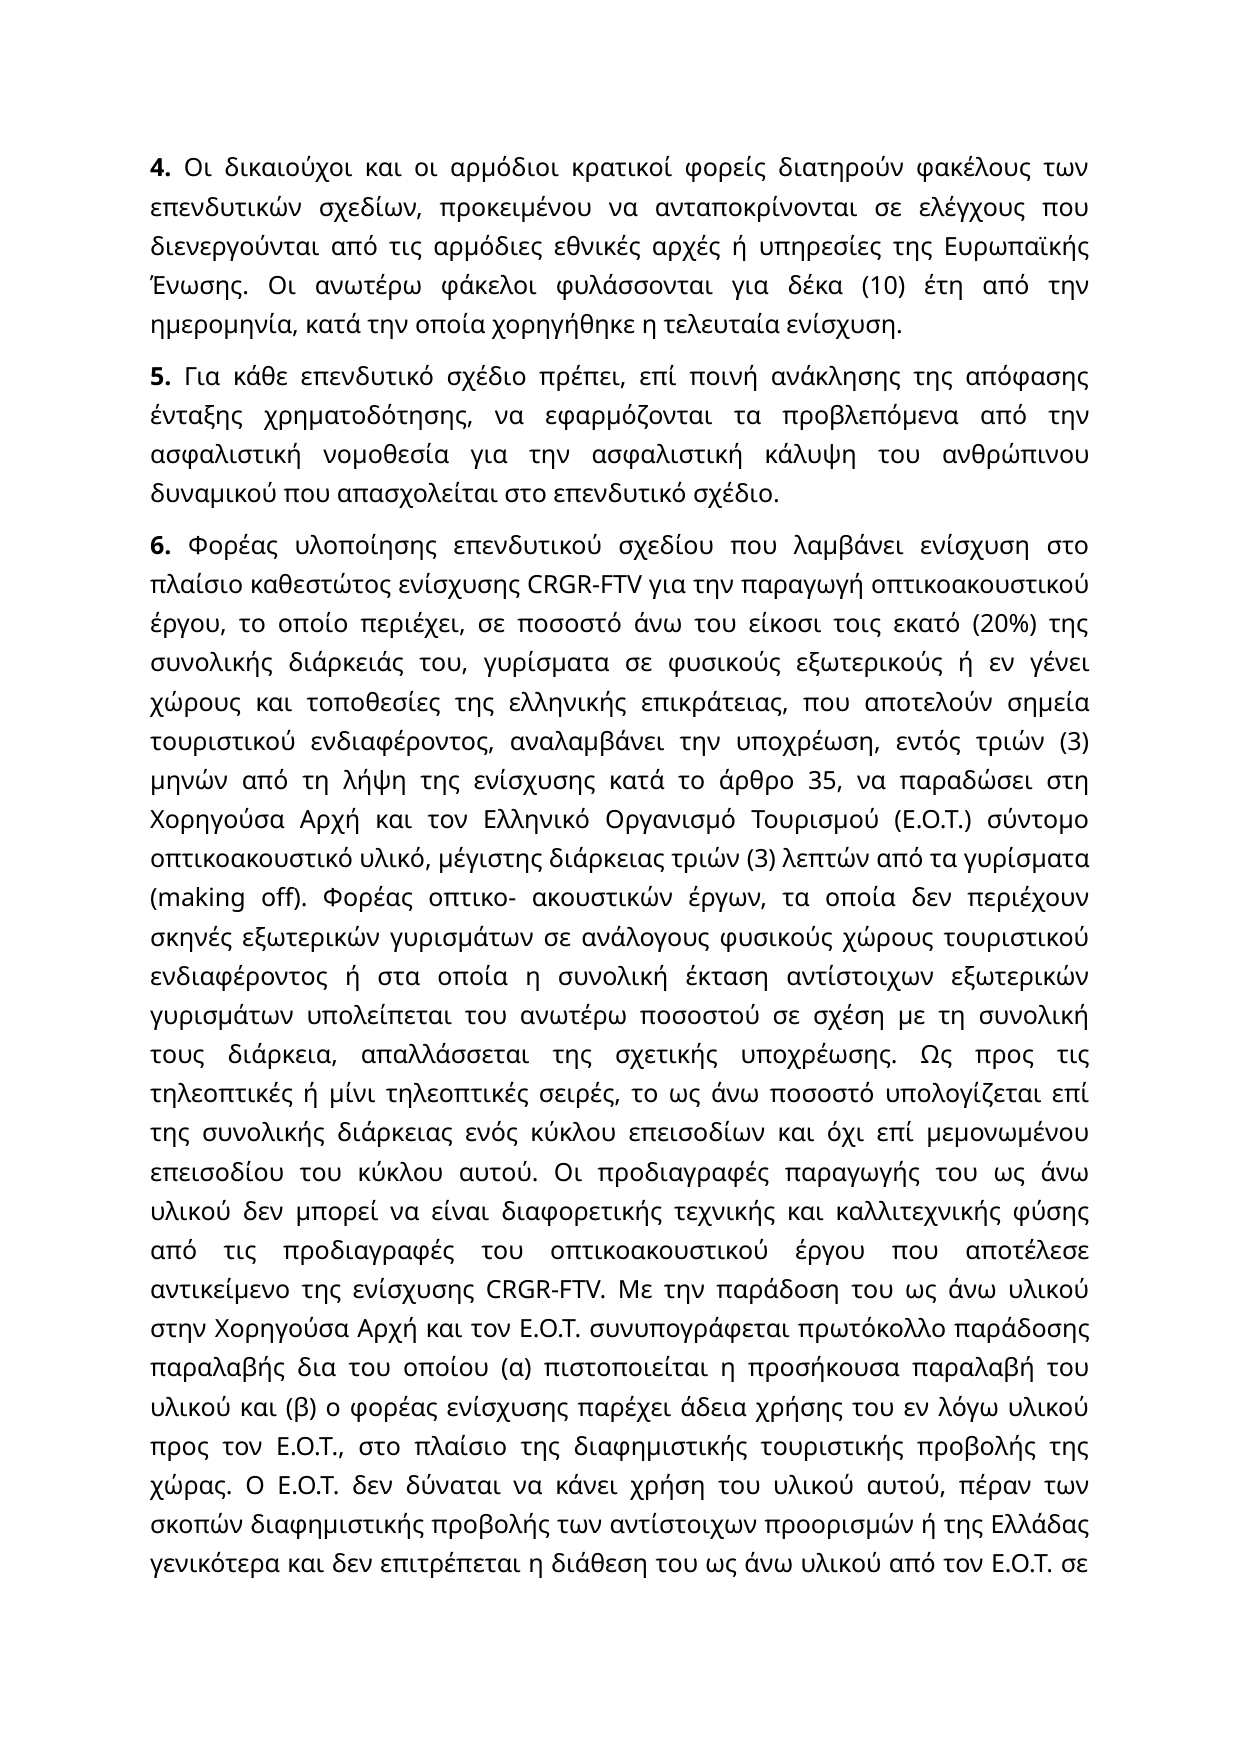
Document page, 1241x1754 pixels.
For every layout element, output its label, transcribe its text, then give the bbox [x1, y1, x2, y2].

text 6. Φορέας υλοποίησης επενδυτικού σχεδίου που λαμβάνει ενίσχυση στο πλαίσιο καθεστώτος ενίσχυσης CRGR-FTV για την παραγωγή οπτικοακουστικού έργου, το οποίο περιέχει, σε ποσοστό άνω του είκοσι τοις εκατό (20%) της συνολικής διάρκειάς του, γυρίσματα σε φυσικούς εξωτερικούς ή εν γένει χώρους και τοποθεσίες της ελληνικής επικράτειας, που αποτελούν σημεία τουριστικού ενδιαφέροντος, αναλαμβάνει την υποχρέωση, εντός τριών (3) μηνών από τη λήψη της ενίσχυσης κατά το άρθρο 35, να παραδώσει στη Χορηγούσα Αρχή και τον Ελληνικό Οργανισμό Τουρισμού (Ε.Ο.Τ.) σύντομο οπτικοακουστικό υλικό, μέγιστης διάρκειας τριών (3) λεπτών από τα γυρίσματα (making off). Φορέας οπτικο- ακουστικών έργων, τα οποία δεν περιέχουν σκηνές εξωτερικών γυρισμάτων σε ανάλογους φυσικούς χώρους τουριστικού ενδιαφέροντος ή στα οποία η συνολική έκταση αντίστοιχων εξωτερικών γυρισμάτων υπολείπεται του ανωτέρω ποσοστού σε σχέση με τη συνολική τους διάρκεια, απαλλάσσεται της σχετικής υποχρέωσης. Ως προς τις τηλεοπτικές ή μίνι τηλεοπτικές σειρές, το ως άνω ποσοστό υπολογίζεται επί της συνολικής διάρκειας ενός κύκλου επεισοδίων και όχι επί μεμονωμένου επεισοδίου του κύκλου αυτού. Οι προδιαγραφές παραγωγής του ως άνω υλικού δεν μπορεί να είναι διαφορετικής τεχνικής και καλλιτεχνικής φύσης από τις προδιαγραφές του οπτικοακουστικού έργου που αποτέλεσε αντικείμενο της ενίσχυσης CRGR-FTV. Με την παράδοση του ως άνω υλικού στην Χορηγούσα Αρχή και τον Ε.Ο.Τ. συνυπογράφεται πρωτόκολλο παράδοσης παραλαβής δια του οποίου (α) πιστοποιείται η προσήκουσα παραλαβή του υλικού και (β) ο φορέας ενίσχυσης παρέχει άδεια χρήσης του εν λόγω υλικού προς τον Ε.Ο.Τ., στο πλαίσιο της διαφημιστικής τουριστικής προβολής της χώρας. Ο Ε.Ο.Τ. δεν δύναται να κάνει χρήση του υλικού αυτού, πέραν των σκοπών διαφημιστικής προβολής των αντίστοιχων προορισμών ή της Ελλάδας γενικότερα και δεν επιτρέπεται η διάθεση του ως άνω υλικού από τον Ε.Ο.Τ. σε [150, 527, 1090, 1580]
text 4. Οι δικαιούχοι και οι αρμόδιοι κρατικοί φορείς διατηρούν φακέλους των επενδυτικών σχεδίων, προκειμένου να ανταποκρίνονται σε ελέγχους που διενεργούνται από τις αρμόδιες εθνικές αρχές ή υπηρεσίες της Ευρωπαϊκής Ένωσης. Οι ανωτέρω φάκελοι φυλάσσονται για δέκα (10) έτη από την ημερομηνία, κατά την οποία χορηγήθηκε η τελευταία ενίσχυση. [150, 150, 1090, 341]
text 5. Για κάθε επενδυτικό σχέδιο πρέπει, επί ποινή ανάκλησης της απόφασης ένταξης χρηματοδότησης, να εφαρμόζονται τα προβλεπόμενα από την ασφαλιστική νομοθεσία για την ασφαλιστική κάλυψη του ανθρώπινου δυναμικού που απασχολείται στο επενδυτικό σχέδιο. [150, 358, 1090, 510]
